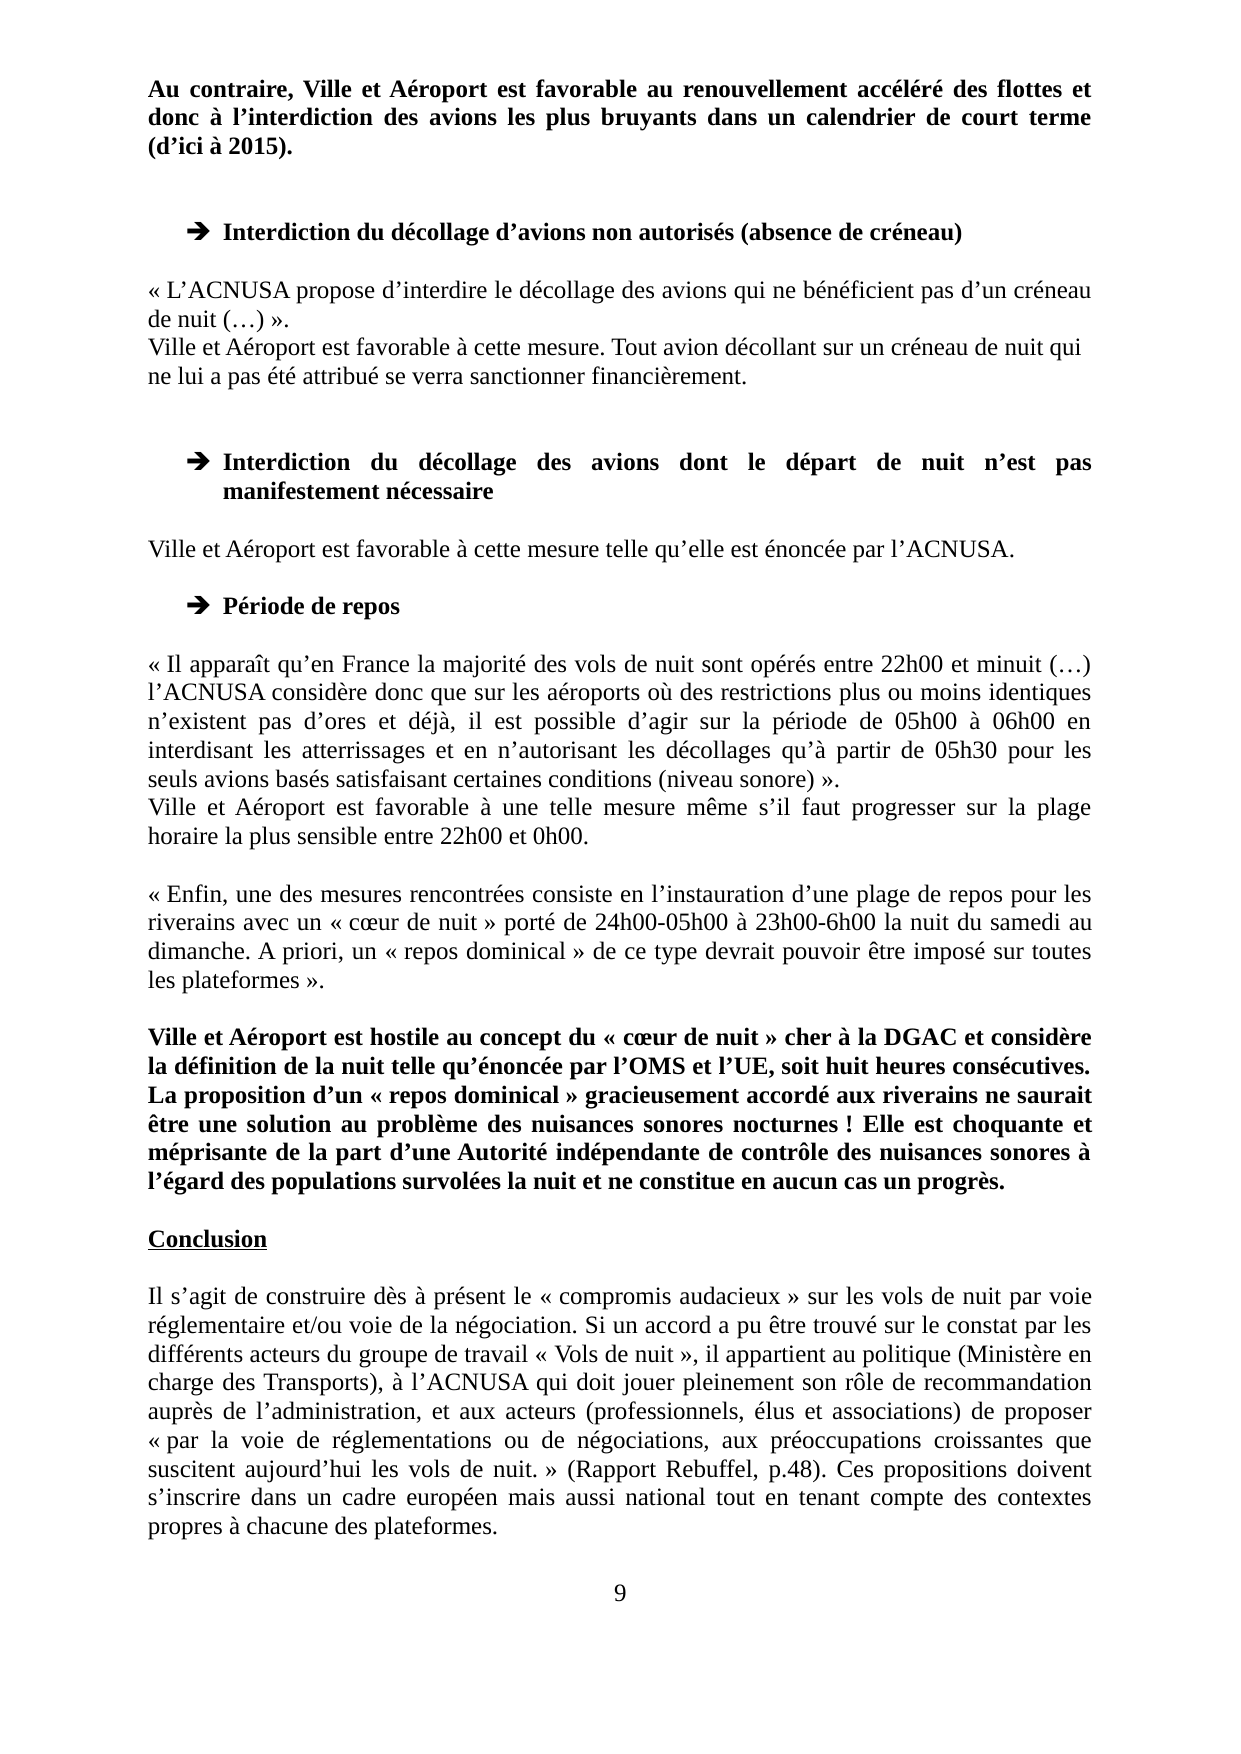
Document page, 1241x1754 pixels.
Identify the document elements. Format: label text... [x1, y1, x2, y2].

text « L’ACNUSA propose d’interdire le décollage des avions qui ne bénéficient pas d’un créneau de nuit (…) ». [148, 275, 1093, 332]
list Interdiction du décollage d’avions non autorisés (absence de créneau) [185, 217, 1093, 246]
text Ville et Aéroport est favorable à cette mesure telle qu’elle est énoncée par l’ACNUSA. [148, 534, 1093, 562]
text Conclusion [148, 1224, 1093, 1252]
text Il s’agit de construire dès à présent le « compromis audacieux » sur les vols de nuit par voie réglementaire et/ou voie de la négociation. Si un accord a pu être trouvé sur le constat par les différents acteurs du groupe de travail « Vols de nuit », il appartient au politique (Ministère en charge des Transports), à l’ACNUSA qui doit jouer pleinement son rôle de recommandation auprès de l’administration, et aux acteurs (professionnels, élus et associations) de proposer « par la voie de réglementations ou de négociations, aux préoccupations croissantes que suscitent aujourd’hui les vols de nuit. » (Rapport Rebuffel, p.48). Ces propositions doivent s’inscrire dans un cadre européen mais aussi national tout en tenant compte des contextes propres à chacune des plateformes. [148, 1281, 1093, 1540]
text Au contraire, Ville et Aéroport est favorable au renouvellement accéléré des flottes et donc à l’interdiction des avions les plus bruyants dans un calendrier de court terme (d’ici à 2015). [148, 74, 1093, 160]
text Ville et Aéroport est hostile au concept du « cœur de nuit » cher à la DGAC et considère la définition de la nuit telle qu’énoncée par l’OMS et l’UE, soit huit heures consécutives. La proposition d’un « repos dominical » gracieusement accordé aux riverains ne saurait être une solution au problème des nuisances sonores nocturnes ! Elle est choquante et méprisante de la part d’une Autorité indépendante de contrôle des nuisances sonores à l’égard des populations survolées la nuit et ne constitue en aucun cas un progrès. [148, 1022, 1093, 1195]
text « Il apparaît qu’en France la majorité des vols de nuit sont opérés entre 22h00 et minuit (…) l’ACNUSA considère donc que sur les aéroports où des restrictions plus ou moins identiques n’existent pas d’ores et déjà, il est possible d’agir sur la période de 05h00 à 06h00 en interdisant les atterrissages et en n’autorisant les décollages qu’à partir de 05h30 pour les seuls avions basés satisfaisant certaines conditions (niveau sonore) ». [148, 649, 1093, 792]
text Ville et Aéroport est favorable à cette mesure. Tout avion décollant sur un créneau de nuit qui ne lui a pas été attribué se verra sanctionner financièrement. [148, 332, 1093, 390]
text « Enfin, une des mesures rencontrées consiste en l’instauration d’une plage de repos pour les riverains avec un « cœur de nuit » porté de 24h00-05h00 à 23h00-6h00 la nuit du samedi au dimanche. A priori, un « repos dominical » de ce type devrait pouvoir être imposé sur toutes les plateformes ». [148, 879, 1093, 994]
list Période de repos [185, 591, 1093, 620]
text Ville et Aéroport est favorable à une telle mesure même s’il faut progresser sur la plage horaire la plus sensible entre 22h00 et 0h00. [148, 792, 1093, 850]
list Interdiction du décollage des avions dont le départ de nuit n’est pas manifestement nécessaire [185, 447, 1093, 505]
